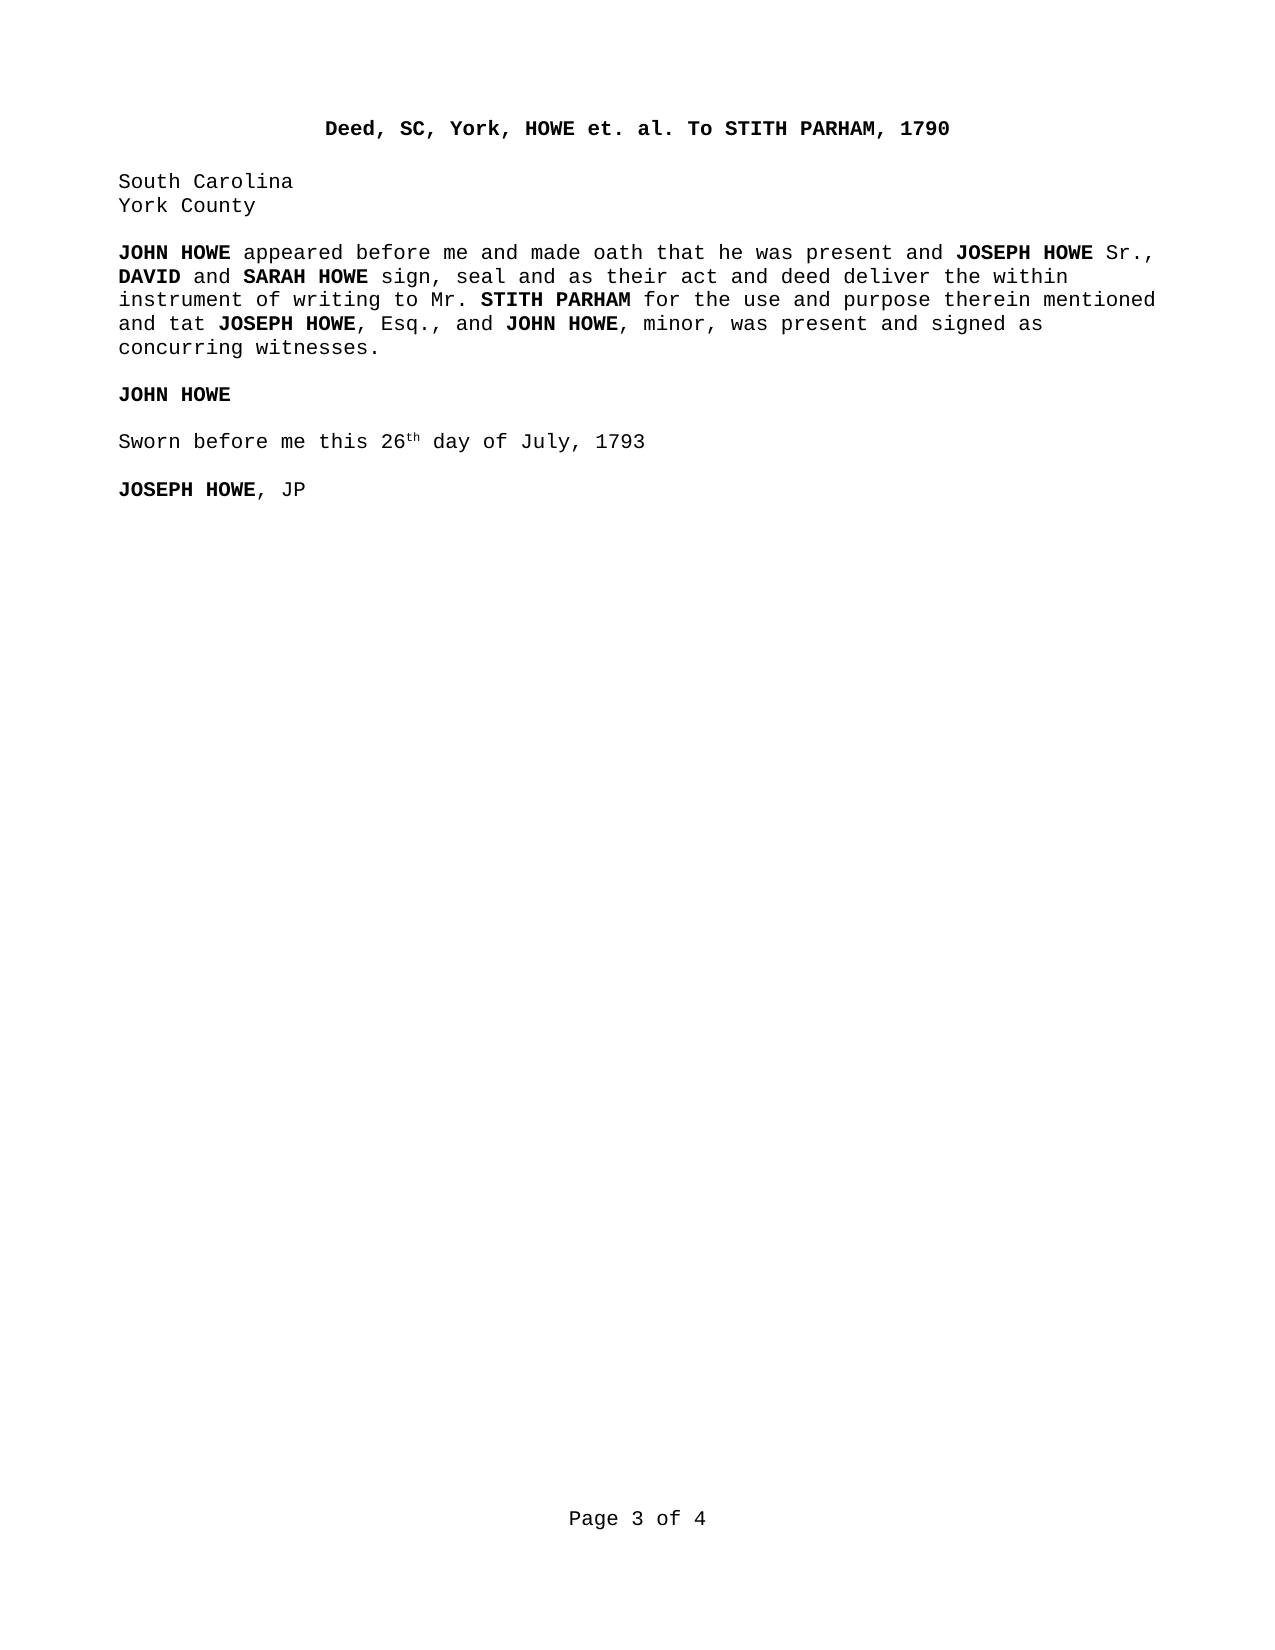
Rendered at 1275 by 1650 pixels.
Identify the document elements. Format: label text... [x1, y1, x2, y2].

text Sworn before me this 26th day of July, 1793 [118, 431, 1157, 455]
text York County [118, 195, 1157, 218]
text JOHN HOWE appeared before me and made oath that he was present and JOSEPH HOWE Sr., DAVID and SARAH HOWE sign, seal and as their act and deed deliver the within instrument of writing to Mr. STITH PARHAM for the use and purpose therein mentioned and tat JOSEPH HOWE, Esq., and JOHN HOWE, minor, was present and signed as concurring witnesses. [118, 242, 1157, 360]
text South Carolina [118, 171, 1157, 195]
text JOSEPH HOWE, JP [118, 479, 1157, 502]
text JOHN HOWE [118, 384, 1157, 408]
